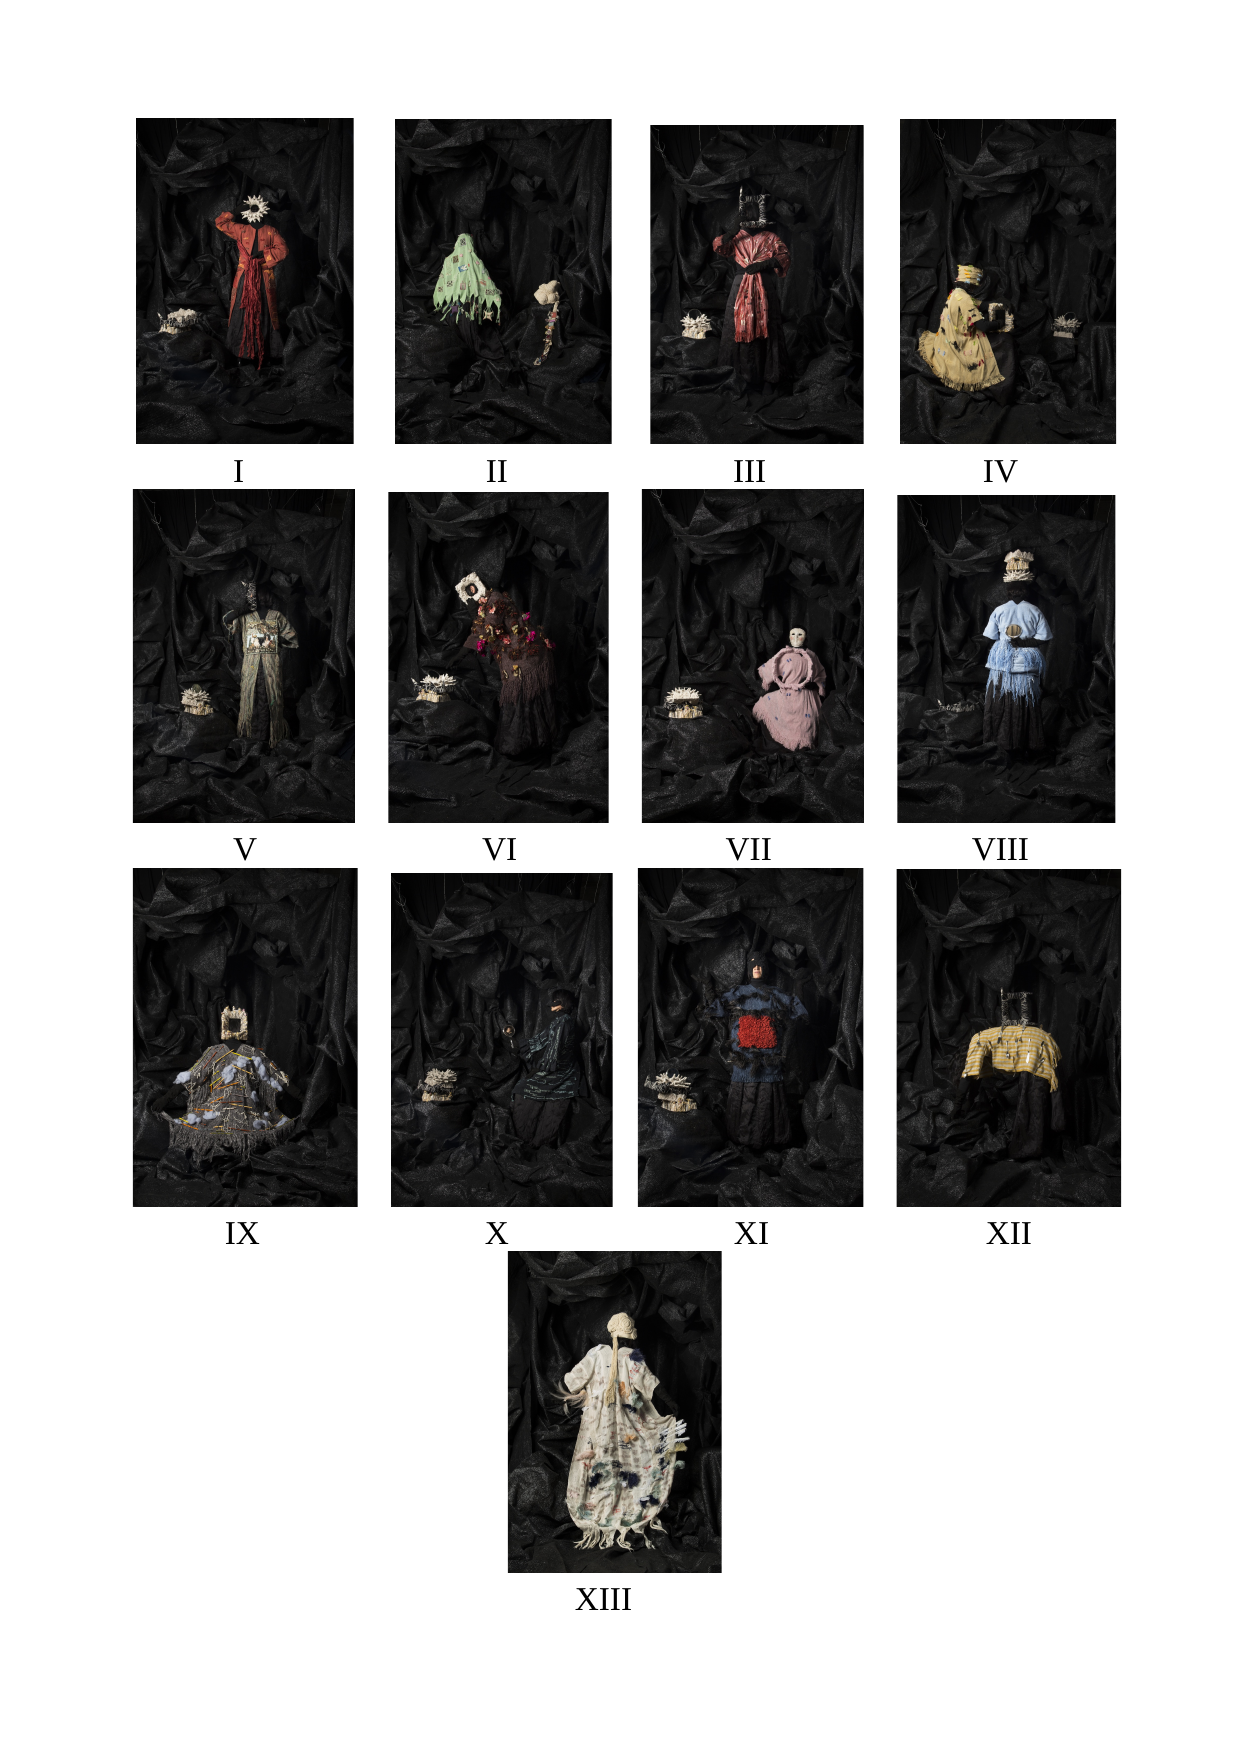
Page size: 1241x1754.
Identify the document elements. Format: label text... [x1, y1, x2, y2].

picture [896, 869, 1122, 1207]
picture [136, 118, 354, 444]
picture [507, 1251, 722, 1573]
text IX X XI XII [133, 1213, 1138, 1252]
picture [388, 492, 609, 823]
picture [132, 489, 355, 823]
picture [391, 873, 613, 1207]
picture [395, 119, 612, 444]
text XIII [133, 1580, 1138, 1618]
picture [641, 489, 864, 823]
text V VI VII VIII [133, 830, 1138, 1213]
picture [900, 119, 1117, 444]
picture [897, 495, 1116, 823]
picture [637, 868, 864, 1207]
picture [650, 125, 864, 444]
text I II III IV [133, 451, 1138, 489]
picture [132, 868, 358, 1207]
